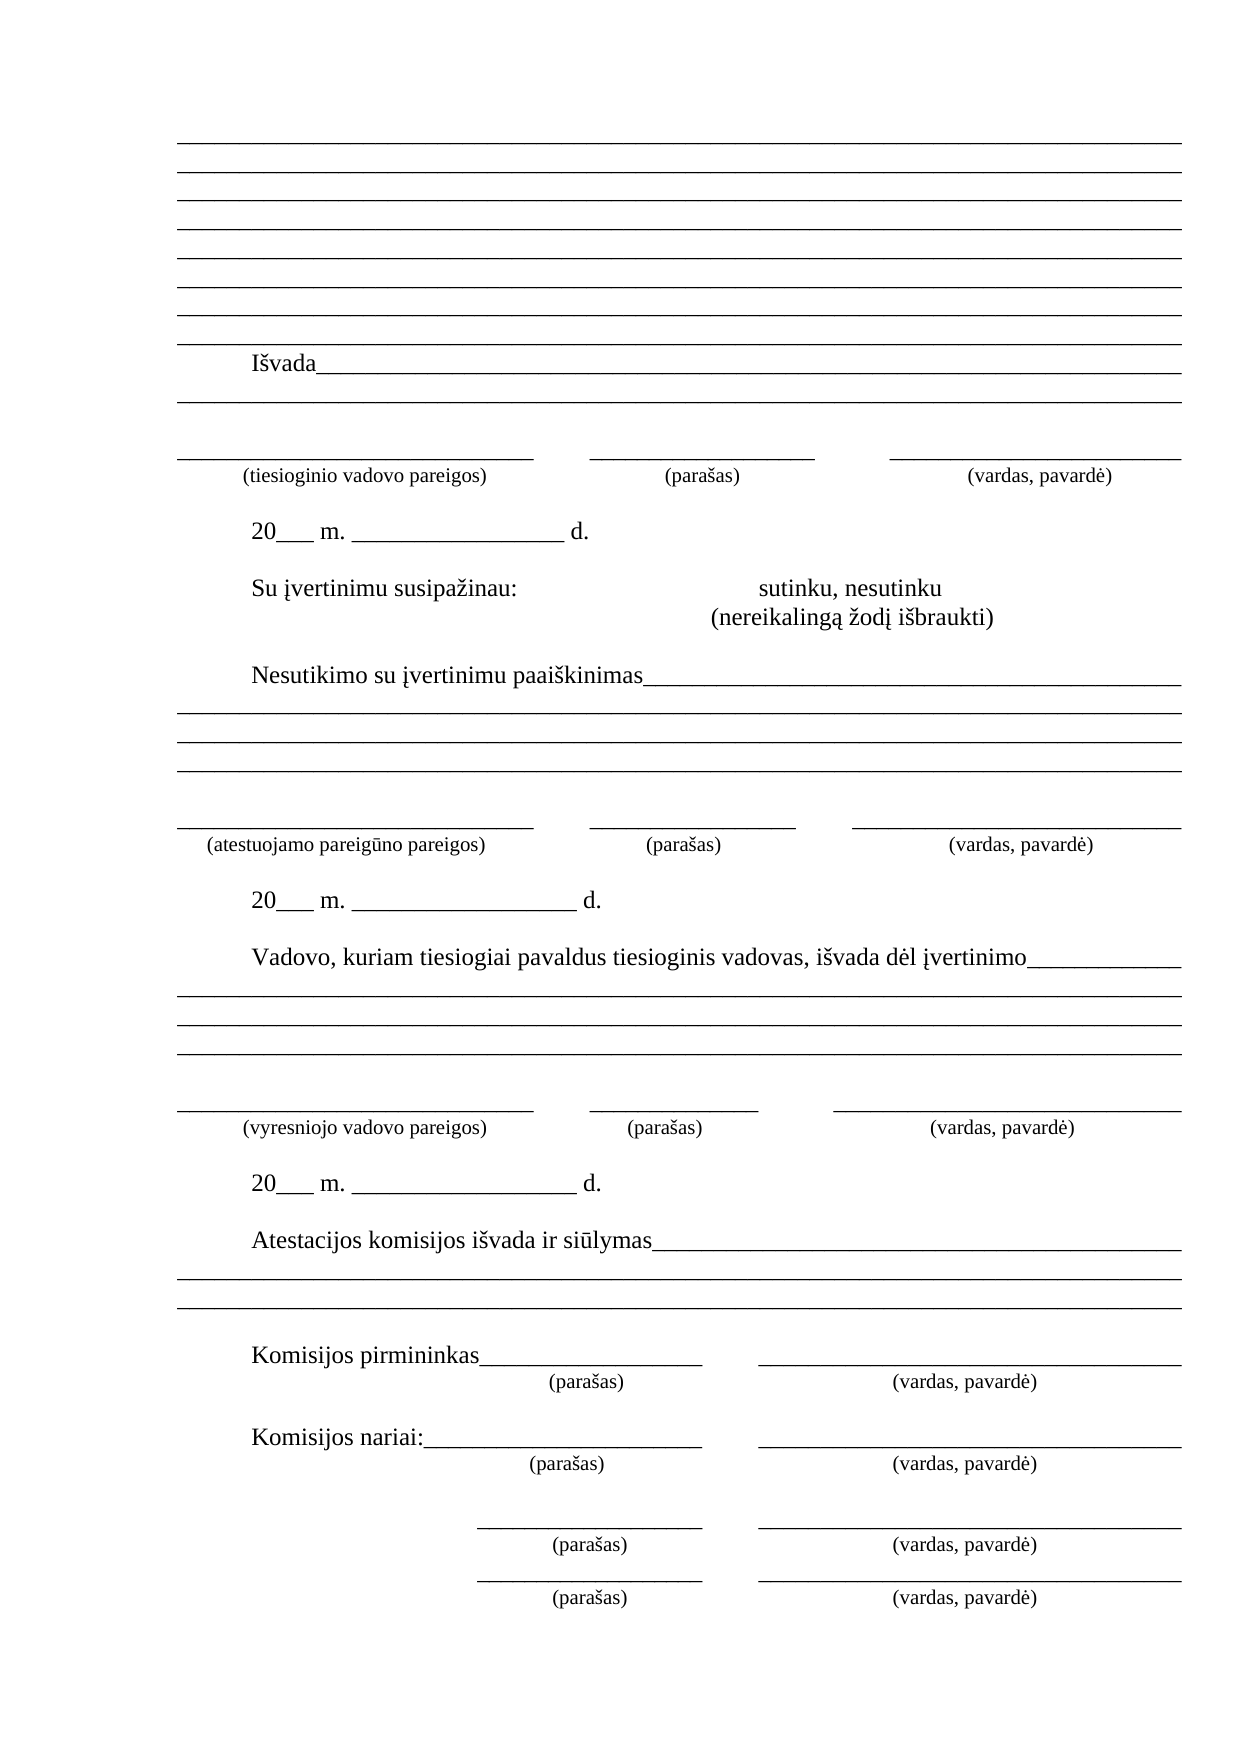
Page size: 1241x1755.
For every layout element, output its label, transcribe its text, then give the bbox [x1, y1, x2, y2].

text Vadovo, kuriam tiesiogiai pavaldus tiesioginis vadovas, išvada dėl įvertinimo [177, 942, 1181, 971]
text (parašas) (vardas, pavardė) [177, 1532, 1181, 1556]
text (vyresniojo vadovo pareigos) (parašas) (vardas, pavardė) [177, 1115, 1181, 1139]
text (parašas) (vardas, pavardė) [177, 1369, 1181, 1393]
text 20___ m. _________________ d. [177, 516, 1181, 545]
text Komisijos pirmininkas [177, 1340, 1181, 1369]
text Išvada [177, 348, 1181, 377]
text (atestuojamo pareigūno pareigos) (parašas) (vardas, pavardė) [177, 832, 1181, 856]
text (tiesioginio vadovo pareigos) (parašas) (vardas, pavardė) [177, 463, 1181, 487]
text (parašas) (vardas, pavardė) [177, 1585, 1181, 1609]
text (nereikalingą žodį išbraukti) [177, 602, 1181, 631]
text (parašas) (vardas, pavardė) [177, 1451, 1181, 1475]
text Atestacijos komisijos išvada ir siūlymas [177, 1225, 1181, 1254]
text 20___ m. __________________ d. [177, 1168, 1181, 1197]
text 20___ m. __________________ d. [177, 885, 1181, 914]
text Komisijos nariai: [177, 1422, 1181, 1451]
text Nesutikimo su įvertinimu paaiškinimas [177, 660, 1181, 688]
text Su įvertinimu susipažinau: sutinku, nesutinku [177, 573, 1181, 602]
